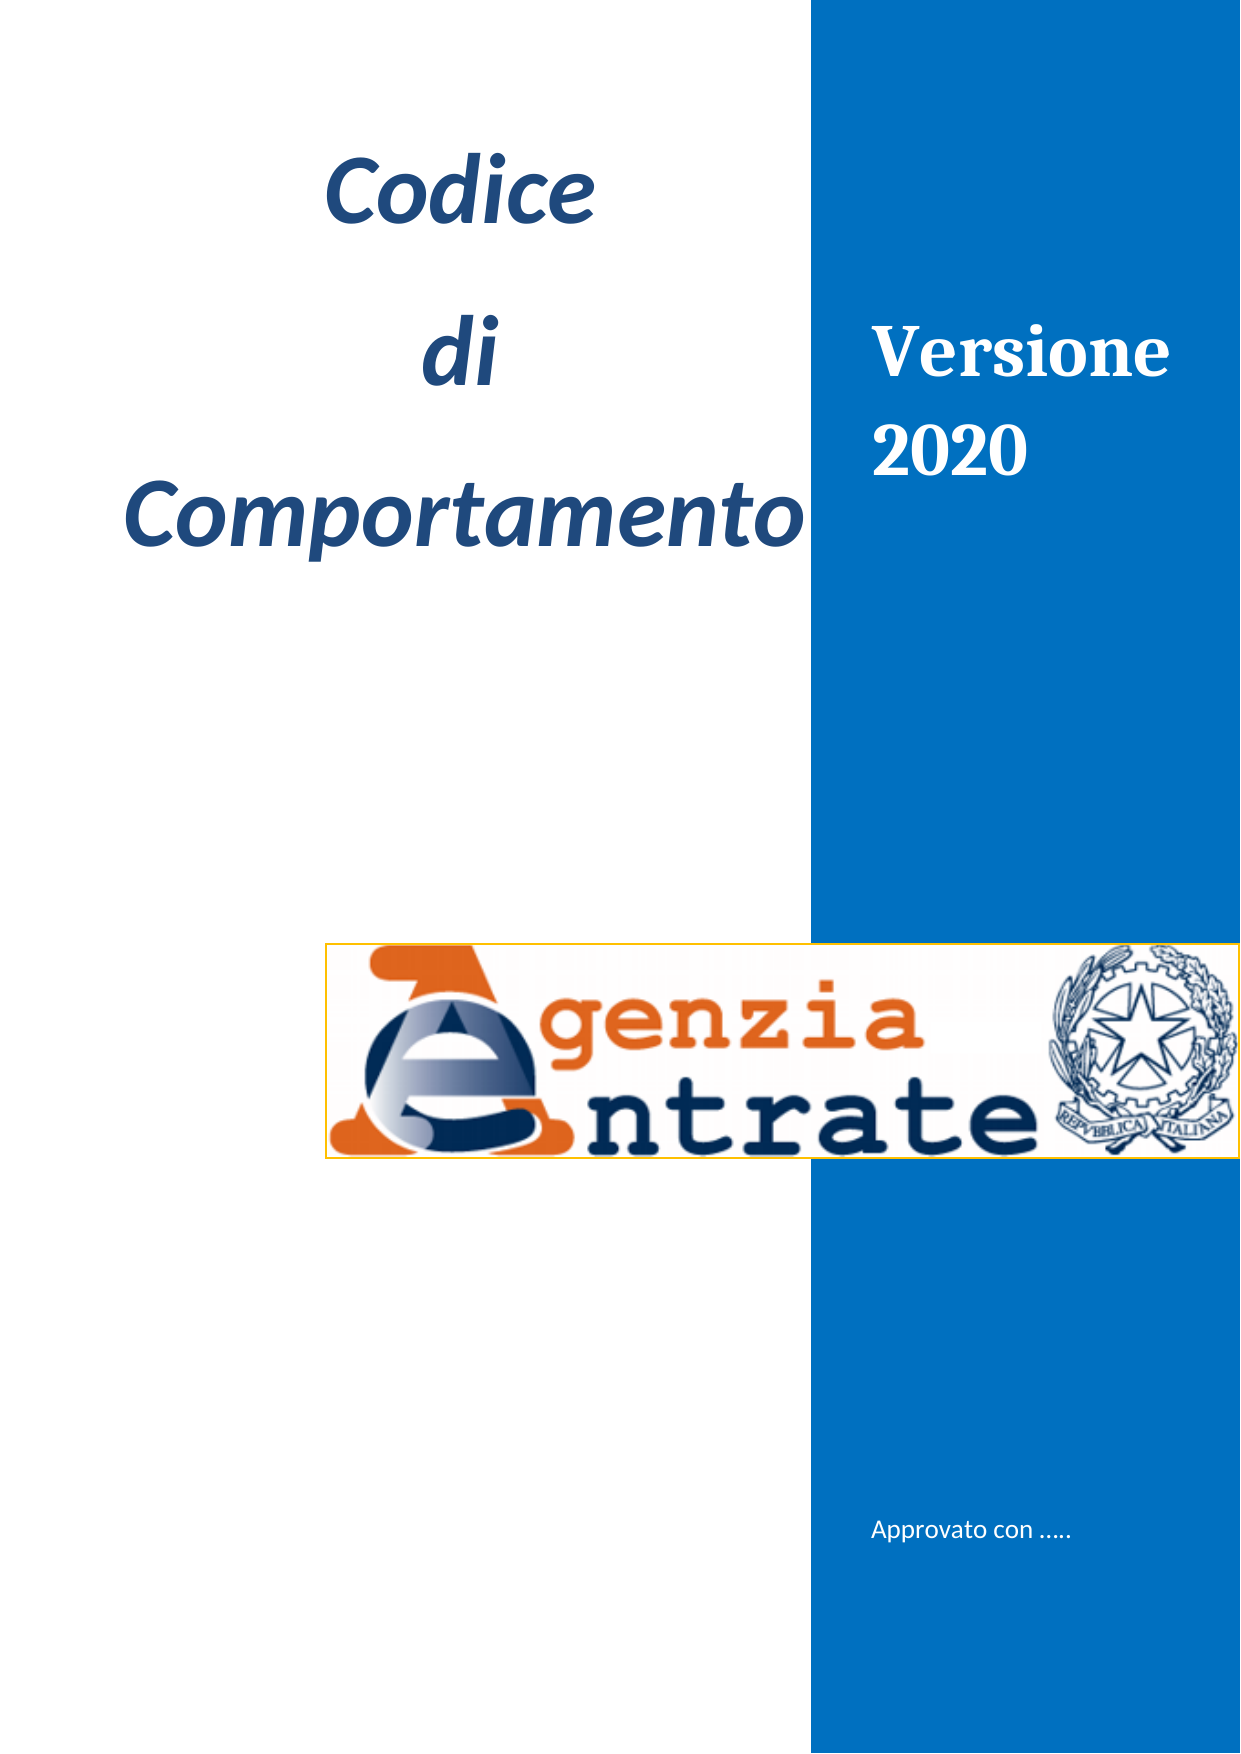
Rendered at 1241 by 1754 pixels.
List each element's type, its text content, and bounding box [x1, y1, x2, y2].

text Comportamento [118, 449, 811, 571]
text Codice [118, 127, 811, 249]
text di [118, 288, 811, 410]
